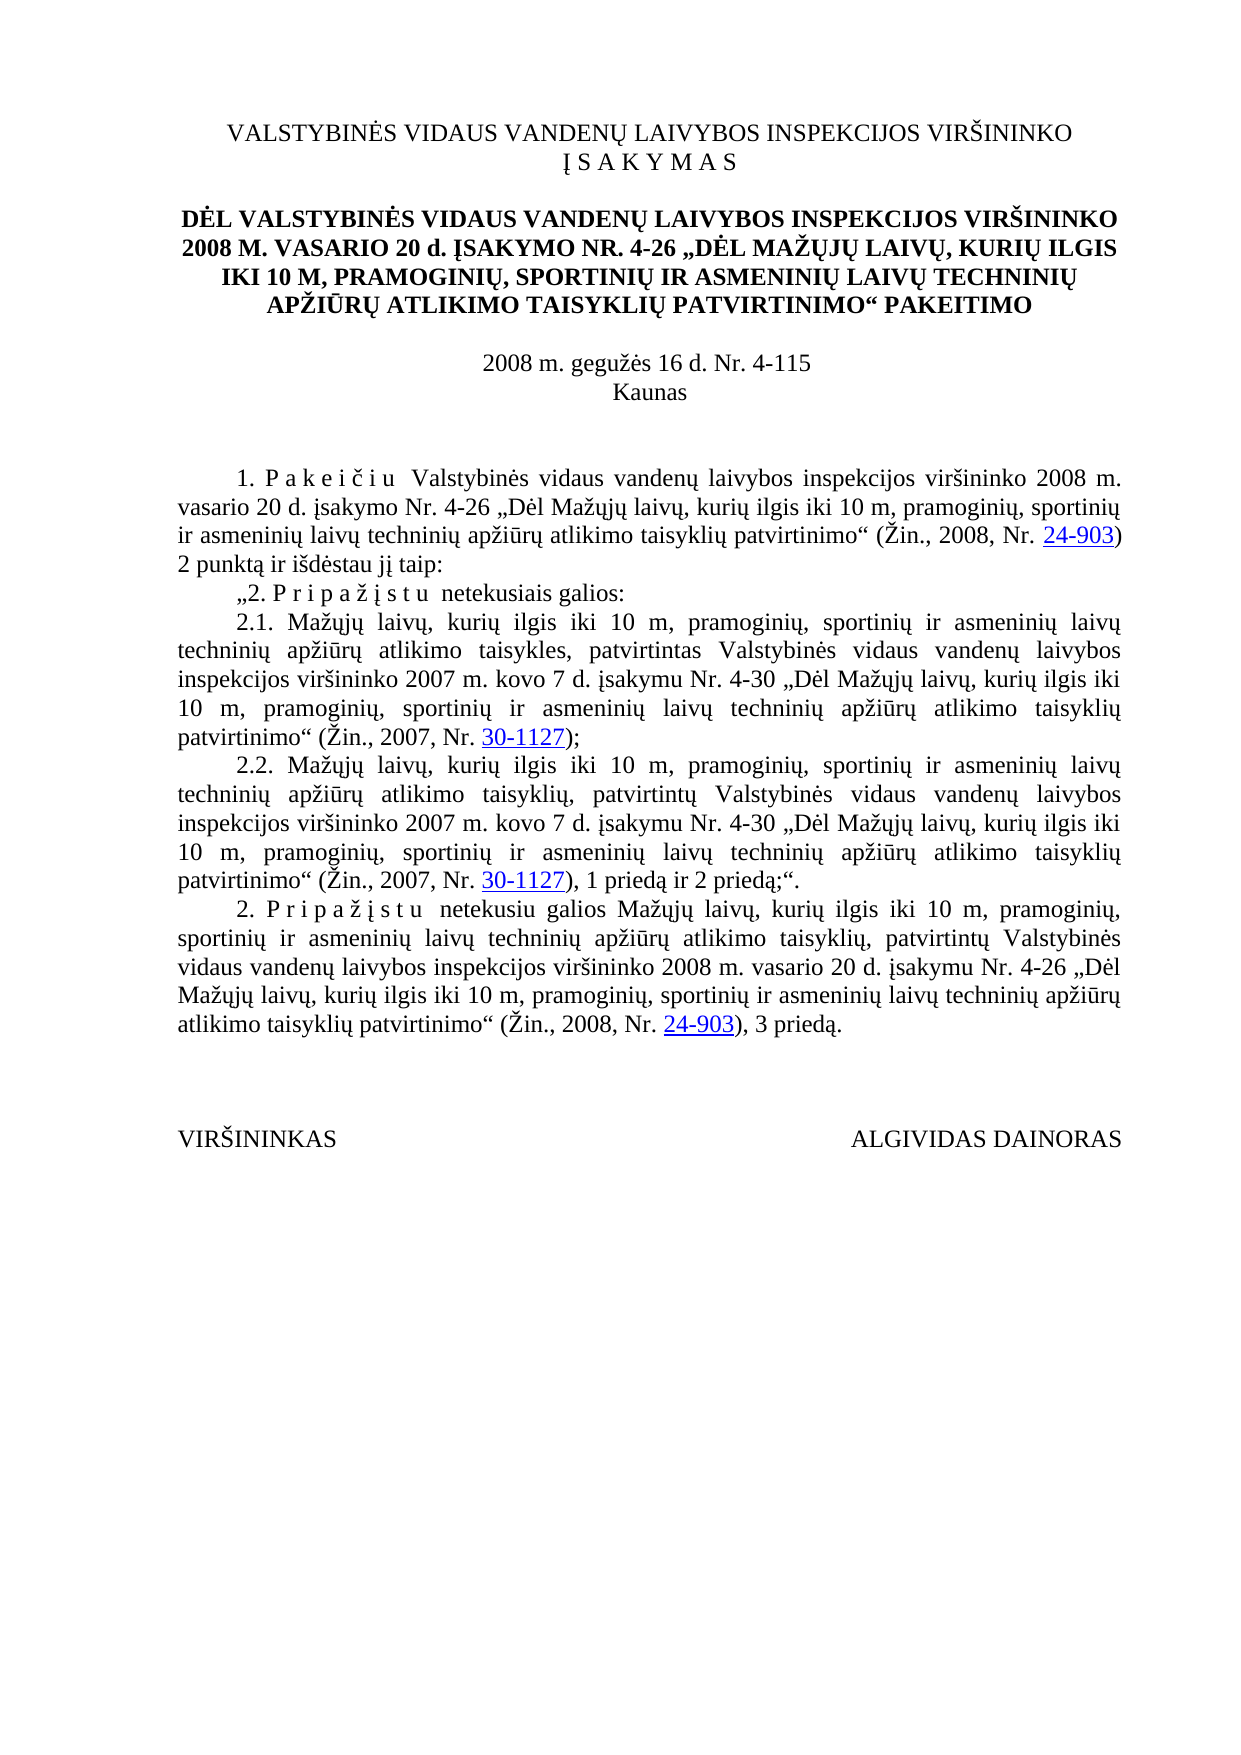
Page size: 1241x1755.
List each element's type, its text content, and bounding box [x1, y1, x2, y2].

text 1. Pakeičiu Valstybinės vidaus vandenų laivybos inspekcijos viršininko 2008 m. vasario 20 d. įsakymo Nr. 4-26 „Dėl Mažųjų laivų, kurių ilgis iki 10 m, pramoginių, sportinių ir asmeninių laivų techninių apžiūrų atlikimo taisyklių patvirtinimo“ (Žin., 2008, Nr. 24-903) 2 punktą ir išdėstau jį taip: [177, 463, 1122, 578]
text 2. Pripažįstu netekusiu galios Mažųjų laivų, kurių ilgis iki 10 m, pramoginių, sportinių ir asmeninių laivų techninių apžiūrų atlikimo taisyklių, patvirtintų Valstybinės vidaus vandenų laivybos inspekcijos viršininko 2008 m. vasario 20 d. įsakymu Nr. 4-26 „Dėl Mažųjų laivų, kurių ilgis iki 10 m, pramoginių, sportinių ir asmeninių laivų techninių apžiūrų atlikimo taisyklių patvirtinimo“ (Žin., 2008, Nr. 24-903), 3 priedą. [177, 894, 1122, 1038]
text Kaunas [177, 377, 1122, 406]
text 2.2. Mažųjų laivų, kurių ilgis iki 10 m, pramoginių, sportinių ir asmeninių laivų techninių apžiūrų atlikimo taisyklių, patvirtintų Valstybinės vidaus vandenų laivybos inspekcijos viršininko 2007 m. kovo 7 d. įsakymu Nr. 4-30 „Dėl Mažųjų laivų, kurių ilgis iki 10 m, pramoginių, sportinių ir asmeninių laivų techninių apžiūrų atlikimo taisyklių patvirtinimo“ (Žin., 2007, Nr. 30-1127), 1 priedą ir 2 priedą;“. [177, 751, 1122, 894]
text „2. Pripažįstu netekusiais galios: [177, 578, 1122, 607]
text 2008 m. gegužės 16 d. Nr. 4-115 [177, 348, 1122, 377]
text DĖL VALSTYBINĖS VIDAUS VANDENŲ LAIVYBOS INSPEKCIJOS VIRŠININKO 2008 M. VASARIO 20 d. ĮSAKYMO NR. 4-26 „DĖL MAŽŲJŲ LAIVŲ, KURIŲ ILGIS IKI 10 M, PRAMOGINIŲ, SPORTINIŲ IR ASMENINIŲ LAIVŲ TECHNINIŲ APŽIŪRŲ ATLIKIMO TAISYKLIŲ PATVIRTINIMO“ PAKEITIMO [177, 204, 1122, 319]
text 2.1. Mažųjų laivų, kurių ilgis iki 10 m, pramoginių, sportinių ir asmeninių laivų techninių apžiūrų atlikimo taisykles, patvirtintas Valstybinės vidaus vandenų laivybos inspekcijos viršininko 2007 m. kovo 7 d. įsakymu Nr. 4-30 „Dėl Mažųjų laivų, kurių ilgis iki 10 m, pramoginių, sportinių ir asmeninių laivų techninių apžiūrų atlikimo taisyklių patvirtinimo“ (Žin., 2007, Nr. 30-1127); [177, 607, 1122, 751]
text VIRŠININKAS ALGIVIDAS DAINORAS [177, 1124, 1122, 1153]
text ĮSAKYMAS [177, 147, 1122, 176]
text VALSTYBINĖS VIDAUS VANDENŲ LAIVYBOS INSPEKCIJOS VIRŠININKO [177, 118, 1122, 147]
